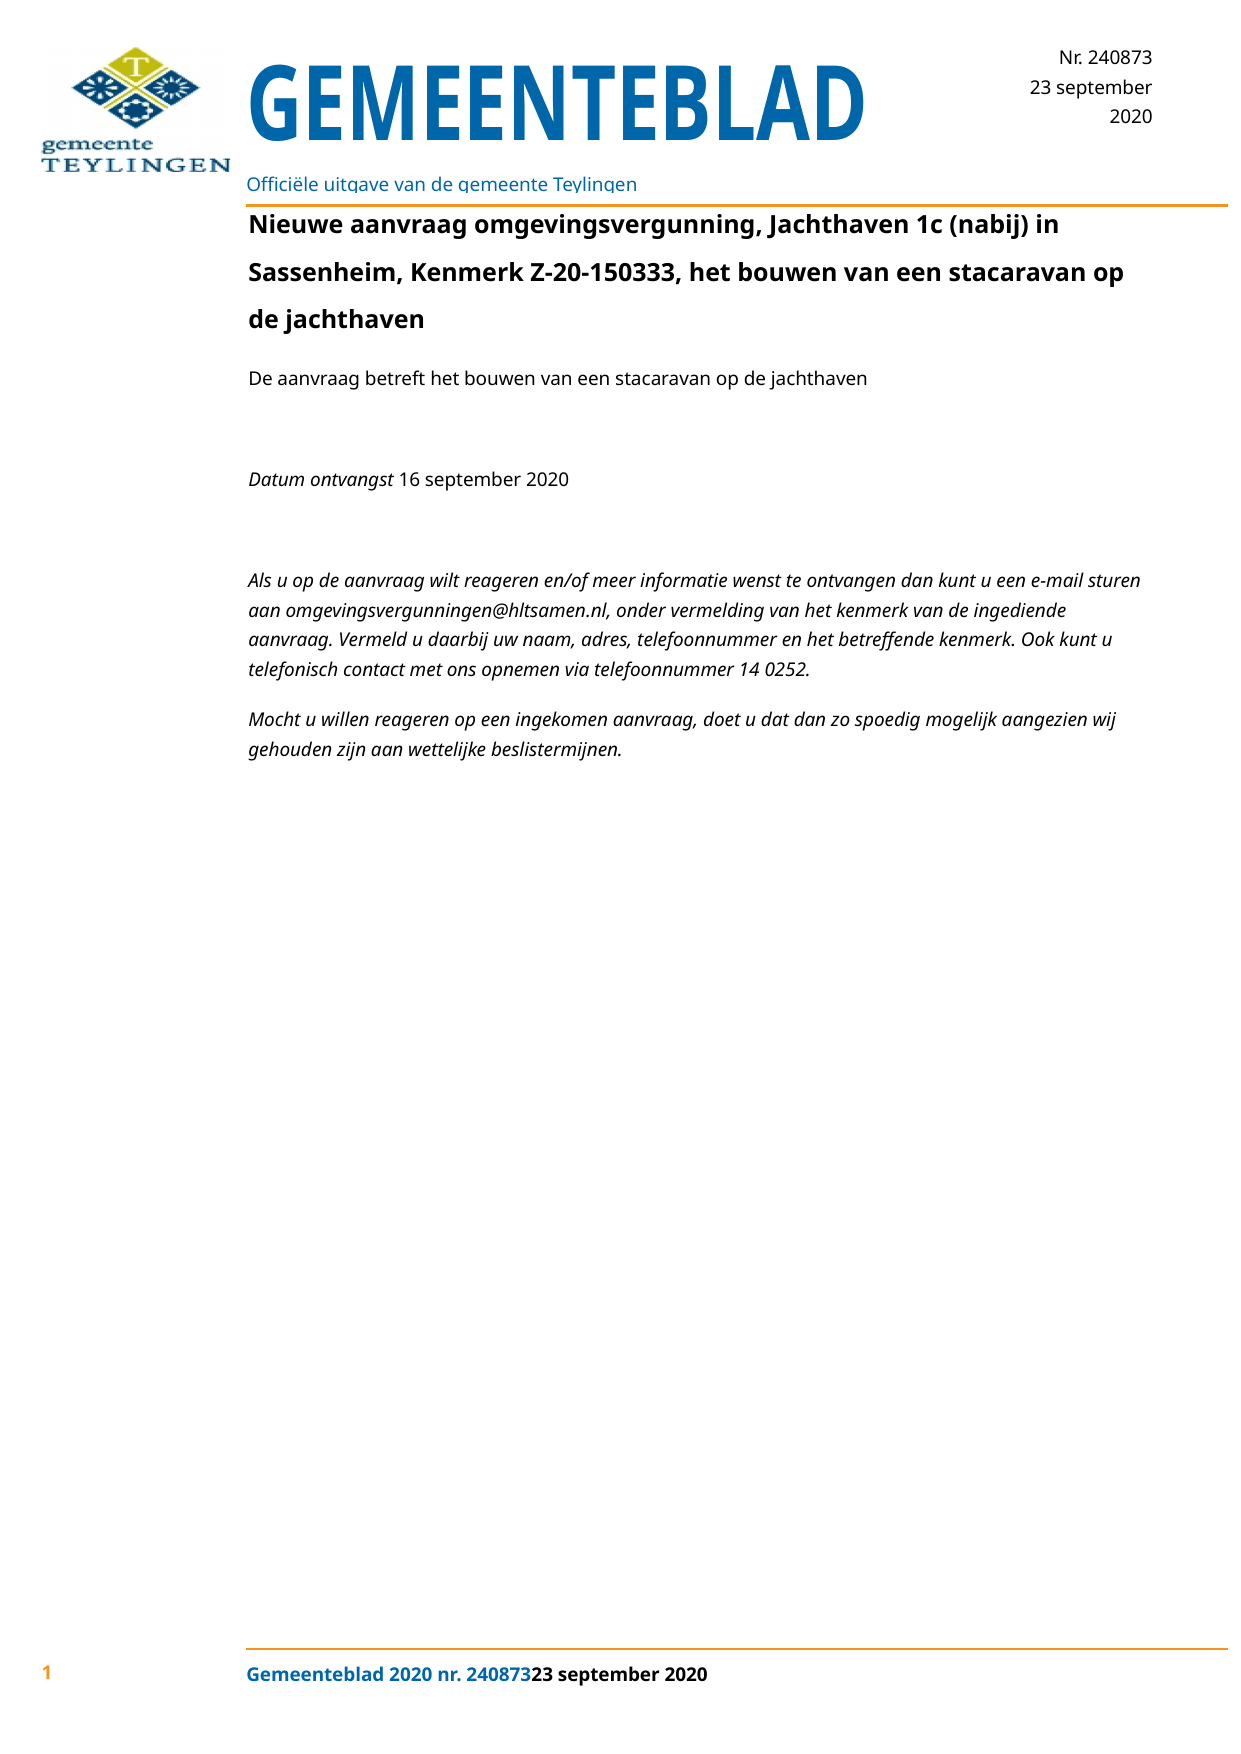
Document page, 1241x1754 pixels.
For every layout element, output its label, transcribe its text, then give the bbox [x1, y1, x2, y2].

text Als u op de aanvraag wilt reageren en/of meer informatie wenst te ontvangen dan kunt u een e-mail sturen aan omgevingsvergunningen@hltsamen.nl, onder vermelding van het kenmerk van de ingediende aanvraag. Vermeld u daarbij uw naam, adres, telefoonnummer en het betreffende kenmerk. Ook kunt u telefonisch contact met ons opnemen via telefoonnummer 14 0252. [248, 567, 1152, 682]
text Nieuwe aanvraag omgevingsvergunning, Jachthaven 1c (nabij) in Sassenheim, Kenmerk Z-20-150333, het bouwen van een stacaravan op de jachthaven [248, 207, 1152, 336]
text Mocht u willen reageren op een ingekomen aanvraag, doet u dat dan zo spoedig mogelijk aangezien wij gehouden zijn aan wettelijke beslistermijnen. [248, 706, 1152, 762]
text De aanvraag betreft het bouwen van een stacaravan op de jachthaven [248, 366, 1152, 391]
text Datum ontvangst 16 september 2020 [248, 466, 1152, 492]
picture [41, 47, 231, 172]
